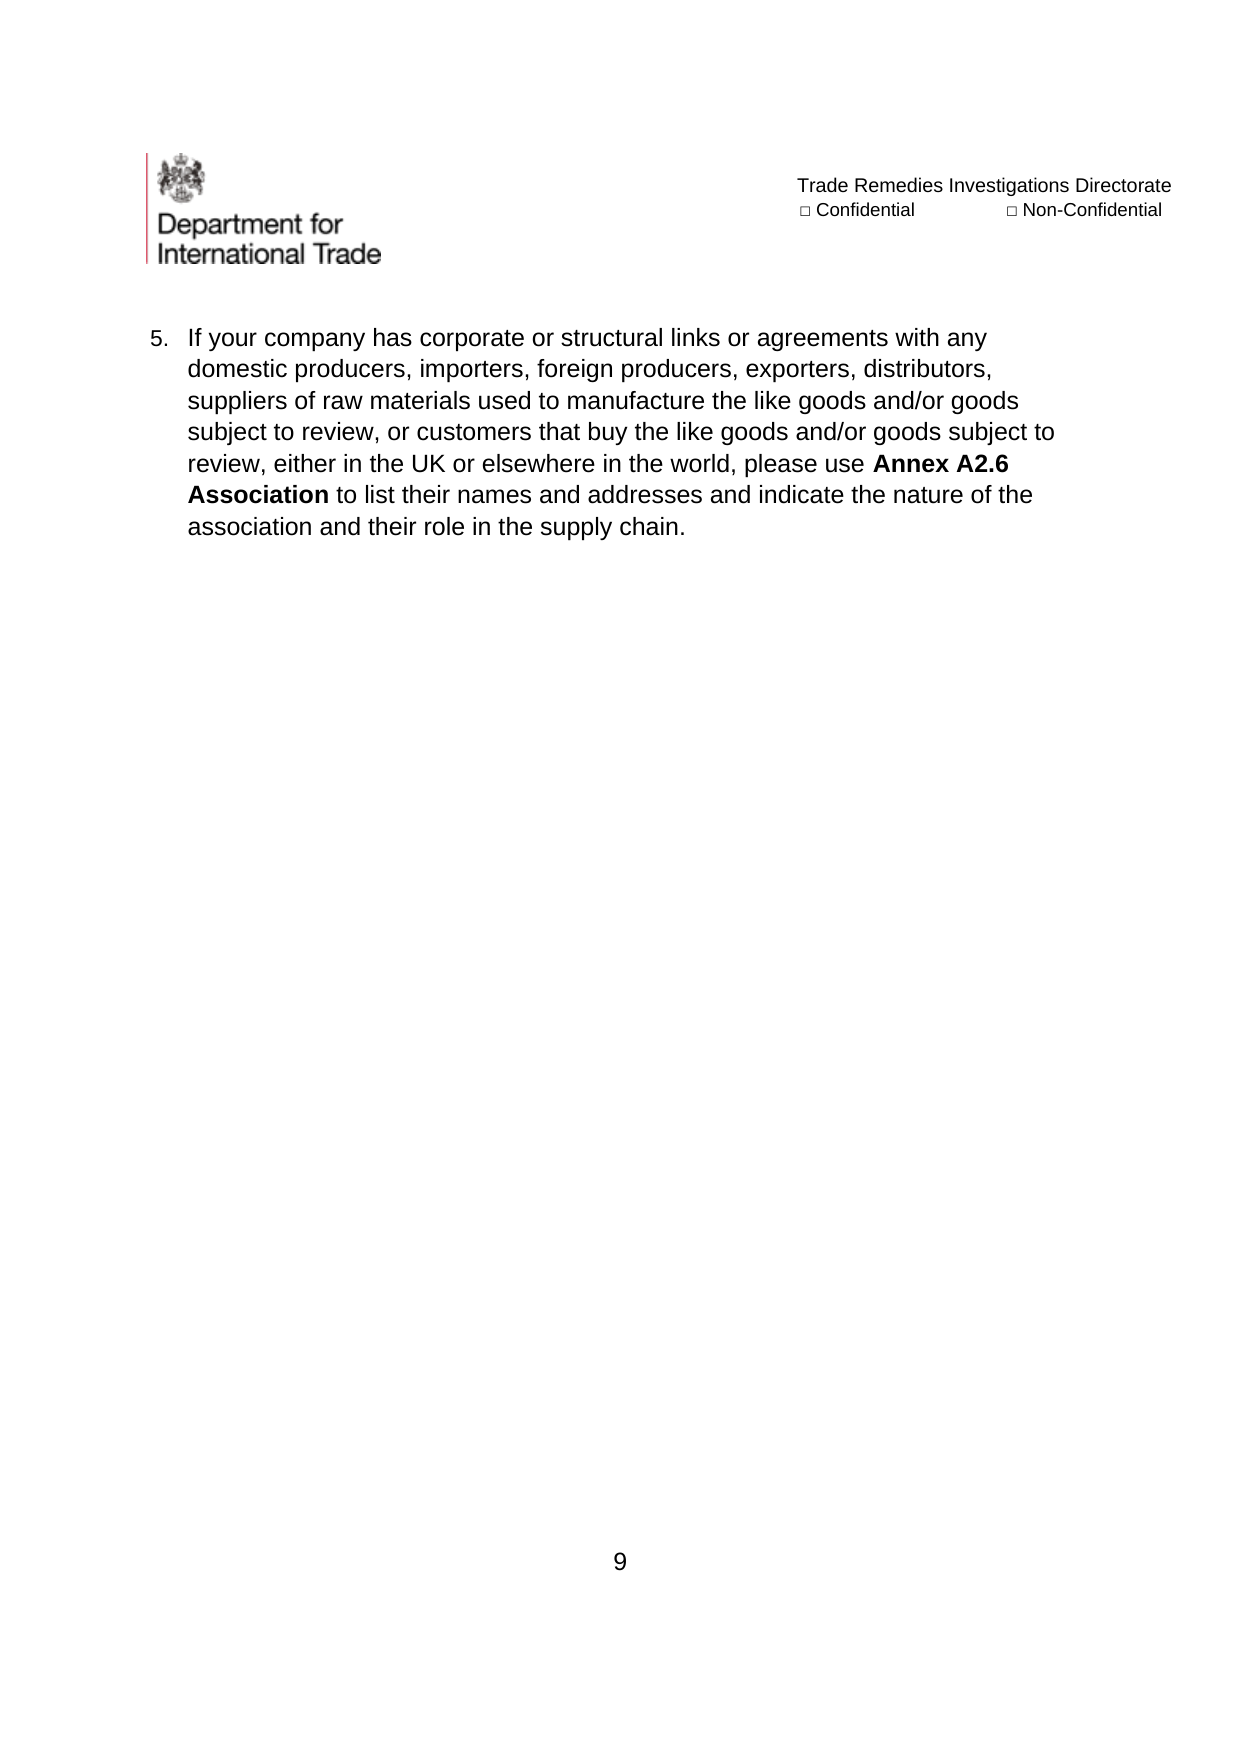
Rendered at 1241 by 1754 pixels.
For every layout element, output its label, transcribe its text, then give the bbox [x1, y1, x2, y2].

list If your company has corporate or structural links or agreements with any domestic producers, importers, foreign producers, exporters, distributors, suppliers of raw materials used to manufacture the like goods and/or goods subject to review, or customers that buy the like goods and/or goods subject to review, either in the UK or elsewhere in the world, please use Annex A2.6 Association to list their names and addresses and indicate the nature of the association and their role in the supply chain. [150, 323, 1090, 541]
